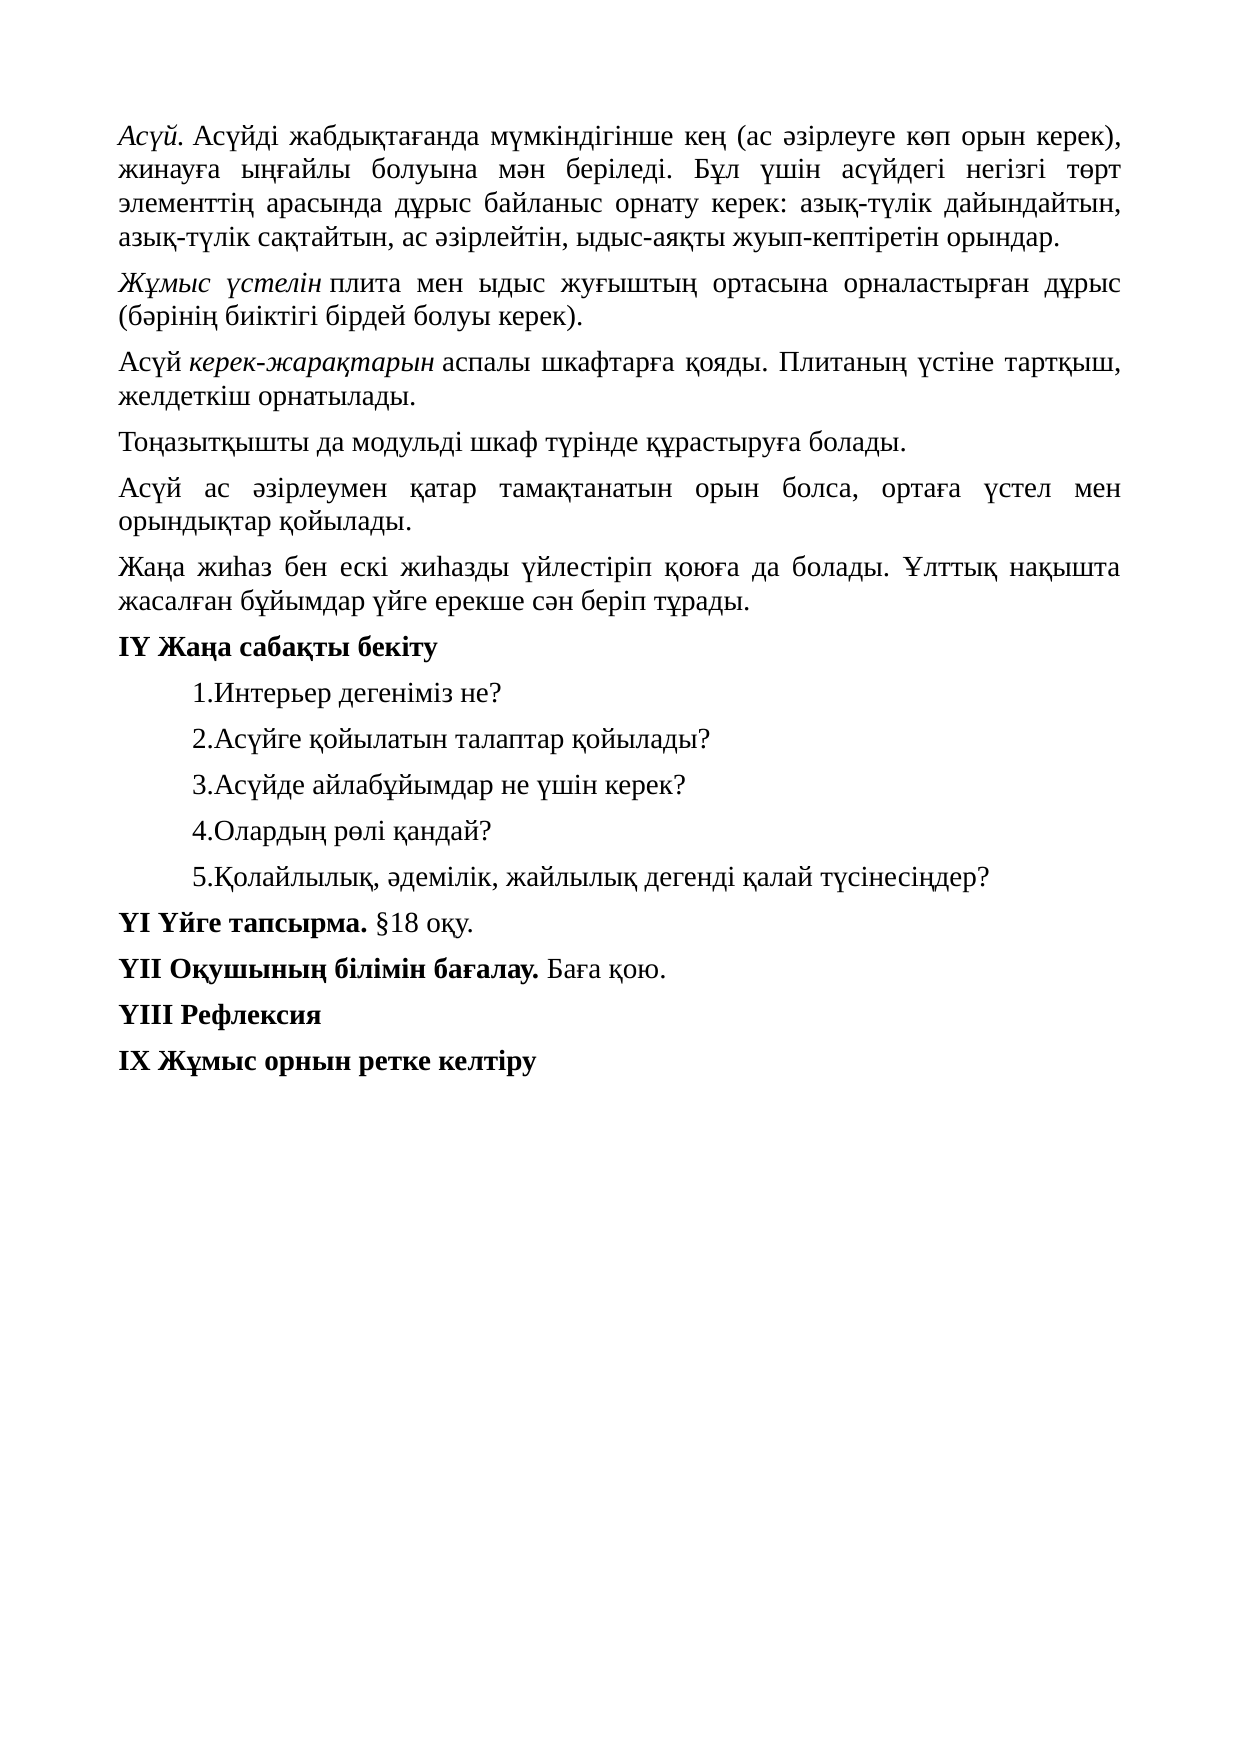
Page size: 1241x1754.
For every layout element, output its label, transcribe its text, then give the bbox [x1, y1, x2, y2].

list Асүйде айлабұйымдар не үшін керек? [118, 767, 1122, 801]
text ҮІІІ Рефлексия [118, 997, 1122, 1031]
list Асүйге қойылатын талаптар қойылады? [118, 721, 1122, 755]
text ІҮ Жаңа сабақты бекіту [118, 629, 1122, 663]
text Асүй керек-жарақтарын аспалы шкафтарға қояды. Плитаның үстіне тартқыш, желдеткіш орнатылады. [118, 344, 1122, 411]
list Олардың рөлі қандай? [118, 813, 1122, 847]
text ҮІІ Оқушының білімін бағалау. Баға қою. [118, 951, 1122, 985]
text Асүй ас әзірлеумен қатар тамақтанатын орын болса, ортаға үстел мен орындықтар қойылады. [118, 470, 1122, 537]
text Жаңа жиһаз бен ескі жиһазды үйлестіріп қоюға да болады. Ұлттық нақышта жасалған бұйымдар үйге ерекше сән беріп тұрады. [118, 549, 1122, 617]
text ҮІ Үйге тапсырма. §18 оқу. [118, 905, 1122, 939]
text ІХ Жұмыс орнын ретке келтіру [118, 1043, 1122, 1077]
text Асүй. Асүйді жабдықтағанда мүмкіндігінше кең (ас әзірлеуге көп орын керек), жинауға ыңғайлы болуына мән беріледі. Бұл үшін асүйдегі негізгі төрт элементтің арасында дұрыс байланыс орнату керек: азық-түлік дайындайтын, азық-түлік сақтайтын, ас әзірлейтін, ыдыс-аяқты жуып-кептіретін орындар. [118, 118, 1122, 252]
list Қолайлылық, әдемілік, жайлылық дегенді қалай түсінесіңдер? [118, 859, 1122, 893]
list Интерьер дегеніміз не? [118, 675, 1122, 709]
text Тоңазытқышты да модульді шкаф түрінде құрастыруға болады. [118, 424, 1122, 457]
text Жұмыс үстелін плита мен ыдыс жуғыштың ортасына орналастырған дұрыс (бәрінің биіктігі бірдей болуы керек). [118, 265, 1122, 332]
